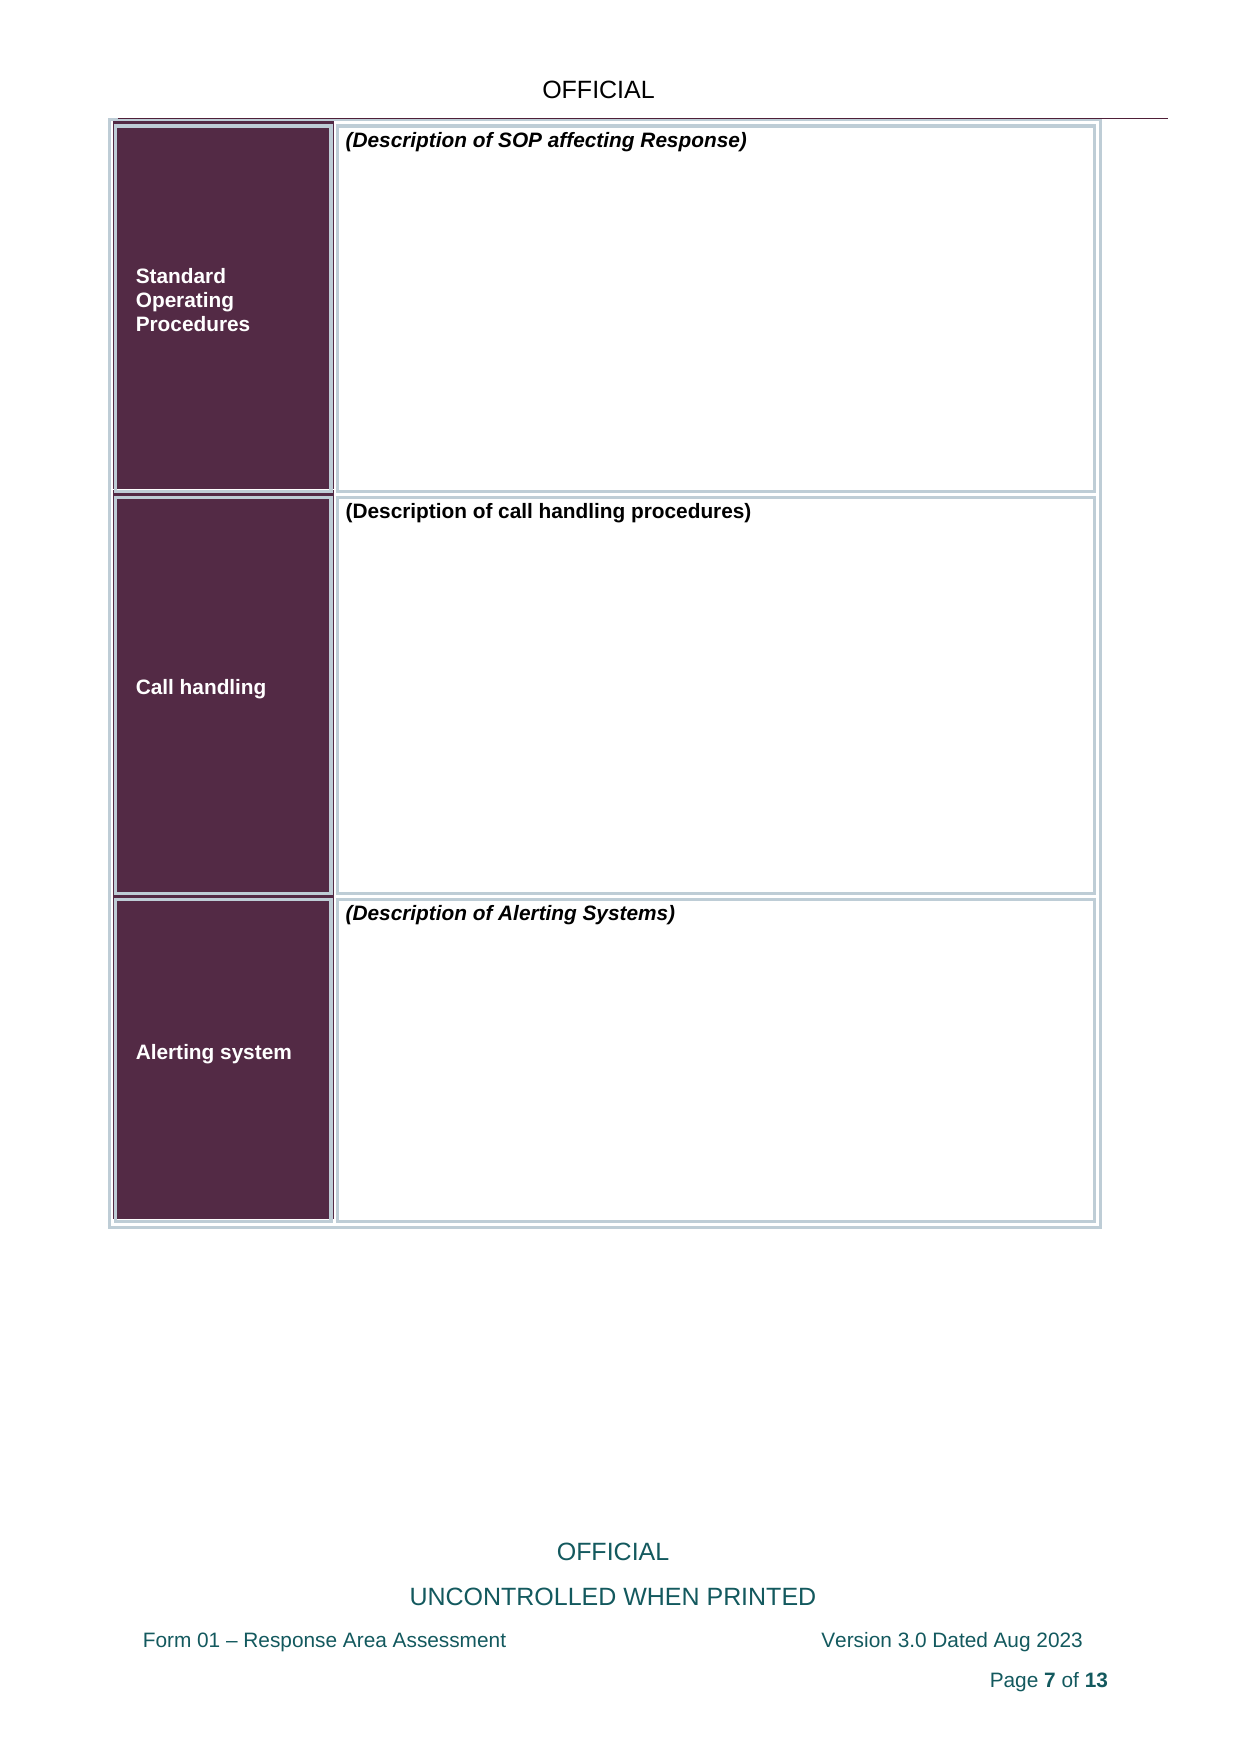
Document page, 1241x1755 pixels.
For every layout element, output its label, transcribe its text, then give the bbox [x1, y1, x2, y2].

table_cell (Description of Alerting Systems) [334, 892, 1097, 1219]
table_cell Call handling [113, 490, 334, 892]
table_cell Alerting system [113, 892, 334, 1219]
table_header Standard Operating Procedures [113, 121, 334, 489]
table_cell (Description of call handling procedures) [334, 490, 1097, 892]
table_header (Description of SOP affecting Response) [334, 121, 1097, 489]
